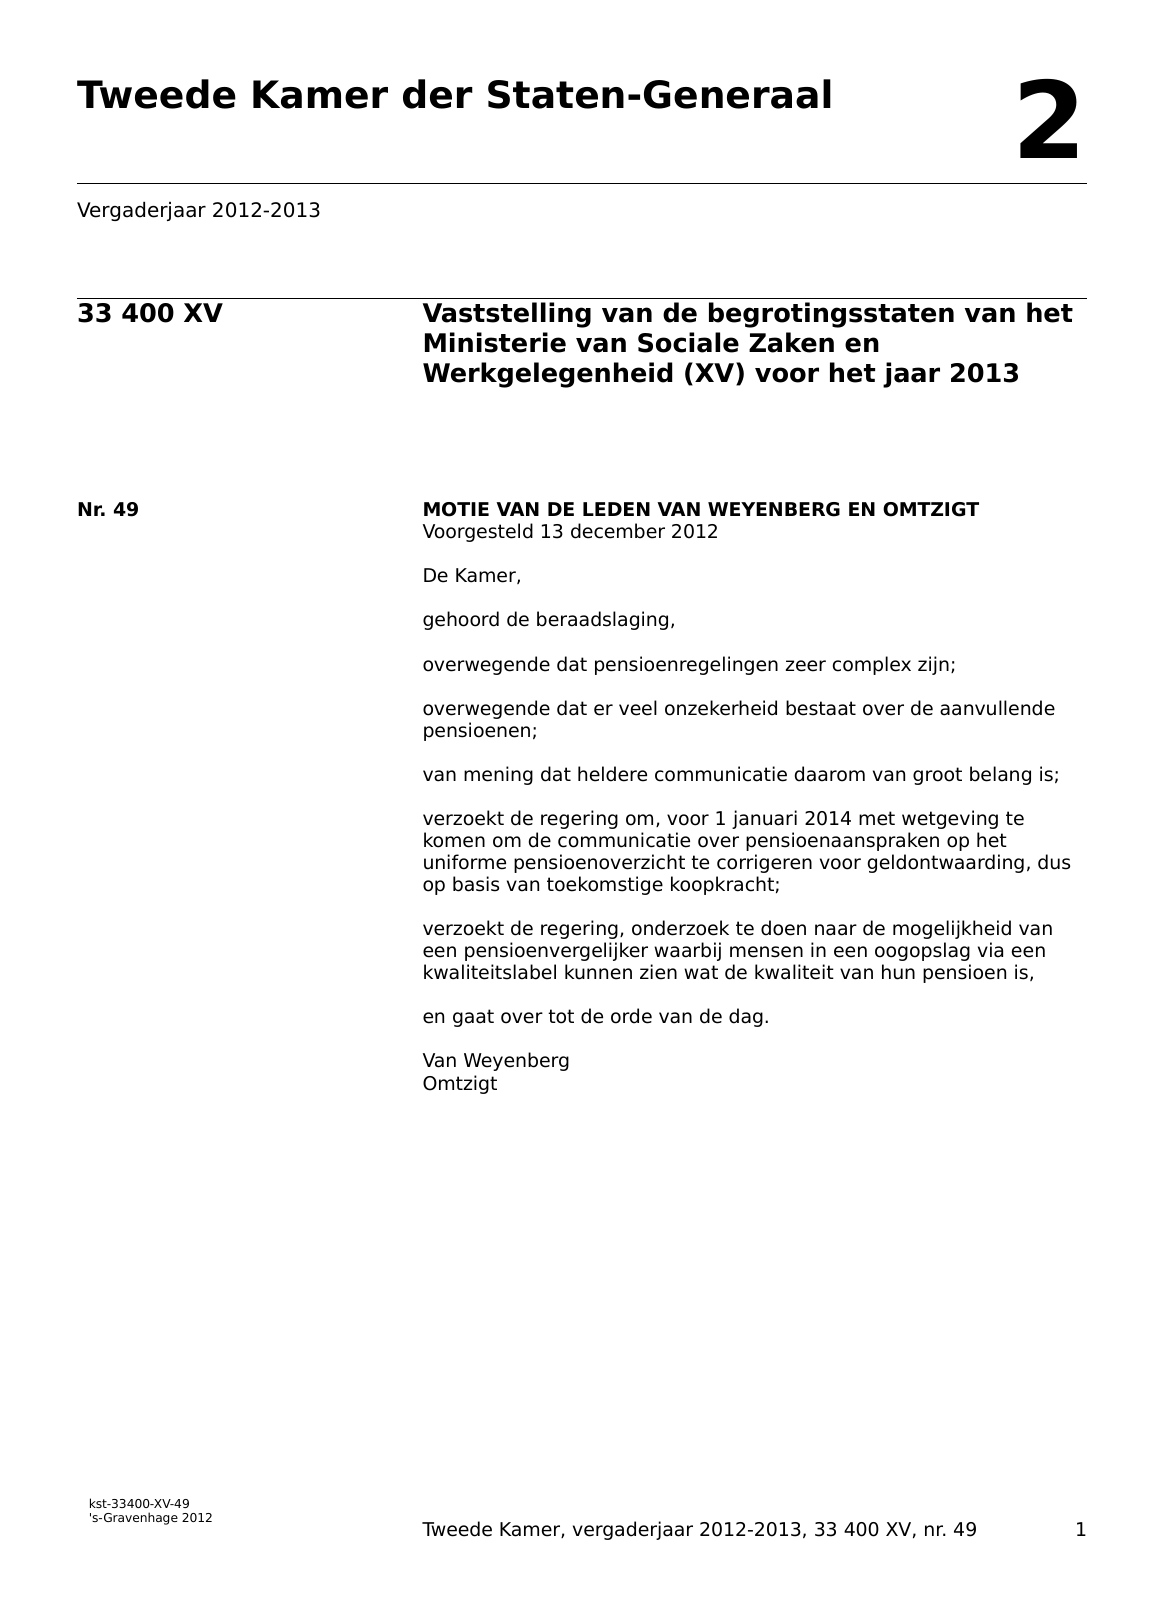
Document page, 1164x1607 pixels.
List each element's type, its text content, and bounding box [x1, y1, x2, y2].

text en gaat over tot de orde van de dag. [422, 1006, 1087, 1028]
text Omtzigt [422, 1072, 1087, 1094]
text De Kamer, [422, 565, 1087, 587]
text kst-33400-XV-49 [88, 1497, 323, 1511]
text overwegende dat er veel onzekerheid bestaat over de aanvullende pensioenen; [422, 698, 1087, 742]
text Voorgesteld 13 december 2012 [422, 521, 1087, 543]
text van mening dat heldere communicatie daarom van groot belang is; [422, 764, 1087, 786]
text verzoekt de regering om, voor 1 januari 2014 met wetgeving te komen om de communicatie over pensioenaanspraken op het uniforme pensioenoverzicht te corrigeren voor geldontwaarding, dus op basis van toekomstige koopkracht; [422, 808, 1087, 896]
text overwegende dat pensioenregelingen zeer complex zijn; [422, 653, 1087, 676]
table_header Tweede Kamer der Staten-Generaal [77, 59, 886, 183]
text 's-Gravenhage 2012 [88, 1511, 323, 1525]
subtitle Nr. 49 MOTIE VAN DE LEDEN VAN WEYENBERG EN OMTZIGT [77, 499, 1087, 521]
table_cell Vergaderjaar 2012-2013 [77, 184, 1087, 298]
text verzoekt de regering, onderzoek te doen naar de mogelijkheid van een pensioenvergelijker waarbij mensen in een oogopslag via een kwaliteitslabel kunnen zien wat de kwaliteit van hun pensioen is, [422, 918, 1087, 984]
subtitle 33 400 XV Vaststelling van de begrotingsstaten van het Ministerie van Sociale Zaken en Werkgelegenheid (XV) voor het jaar 2013 [77, 299, 1087, 388]
text gehoord de beraadslaging, [422, 609, 1087, 631]
text Van Weyenberg [422, 1050, 1087, 1072]
table_header 2 [886, 59, 1087, 183]
